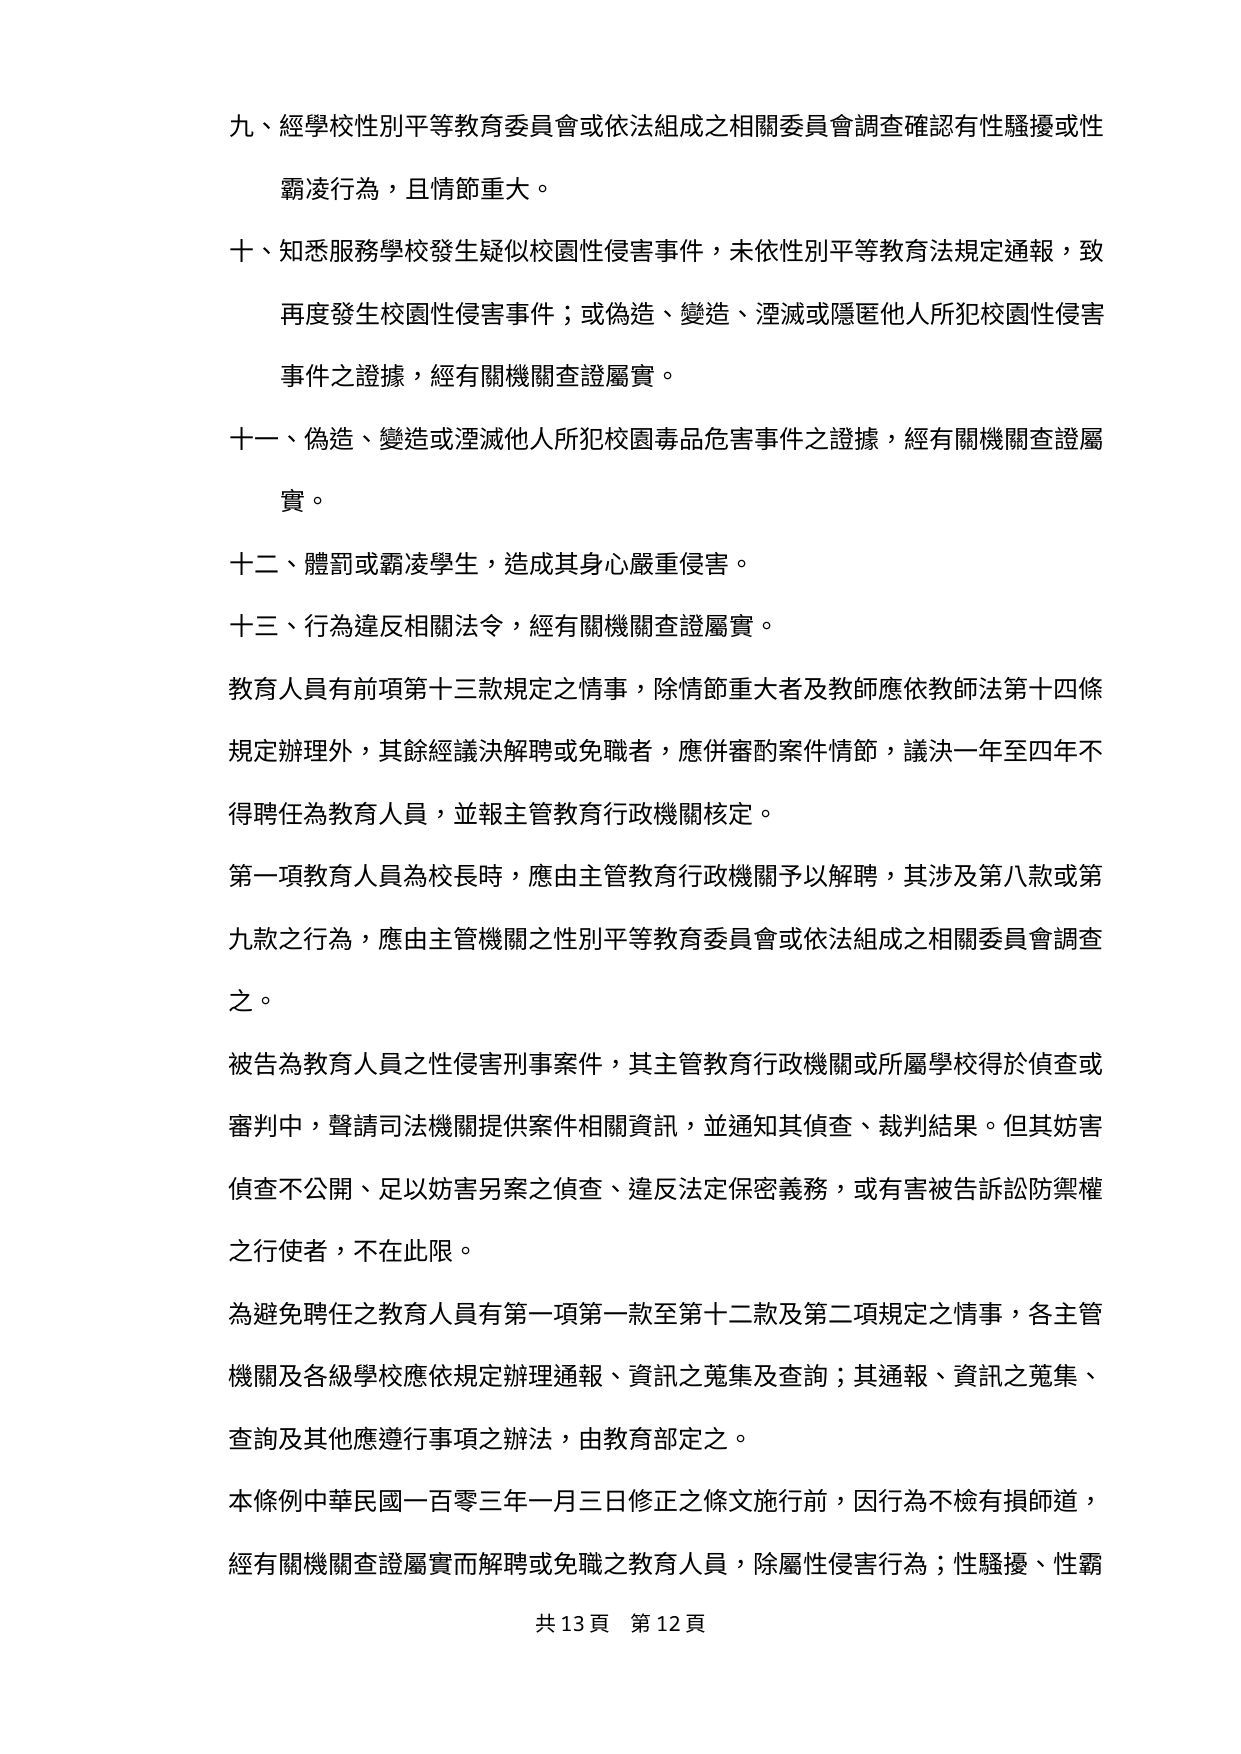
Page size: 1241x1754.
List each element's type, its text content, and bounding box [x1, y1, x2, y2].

text 九、經學校性別平等教育委員會或依法組成之相關委員會調查確認有性騷擾或性 霸凌行為，且情節重大。 [229, 83, 1122, 208]
text 十、知悉服務學校發生疑似校園性侵害事件，未依性別平等教育法規定通報，致再度發生校園性侵害事件；或偽造、變造、湮滅或隱匿他人所犯校園性侵害事件之證據，經有關機關查證屬實。 [229, 208, 1122, 396]
text 本條例中華民國一百零三年一月三日修正之條文施行前，因行為不檢有損師道，經有關機關查證屬實而解聘或免職之教育人員，除屬性侵害行為；性騷擾、性霸 [229, 1458, 1122, 1583]
text 為避免聘任之教育人員有第一項第一款至第十二款及第二項規定之情事，各主管機關及各級學校應依規定辦理通報、資訊之蒐集及查詢；其通報、資訊之蒐集、查詢及其他應遵行事項之辦法，由教育部定之。 [229, 1271, 1122, 1458]
text 被告為教育人員之性侵害刑事案件，其主管教育行政機關或所屬學校得於偵查或審判中，聲請司法機關提供案件相關資訊，並通知其偵查、裁判結果。但其妨害偵查不公開、足以妨害另案之偵查、違反法定保密義務，或有害被告訴訟防禦權之行使者，不在此限。 [229, 1021, 1122, 1271]
text 十三、行為違反相關法令，經有關機關查證屬實。 [118, 583, 1122, 646]
text 第一項教育人員為校長時，應由主管教育行政機關予以解聘，其涉及第八款或第九款之行為，應由主管機關之性別平等教育委員會或依法組成之相關委員會調查之。 [229, 833, 1122, 1021]
text 十二、體罰或霸凌學生，造成其身心嚴重侵害。 [118, 521, 1122, 583]
text 教育人員有前項第十三款規定之情事，除情節重大者及教師應依教師法第十四條規定辦理外，其餘經議決解聘或免職者，應併審酌案件情節，議決一年至四年不得聘任為教育人員，並報主管教育行政機關核定。 [229, 646, 1122, 833]
text 十一、偽造、變造或湮滅他人所犯校園毒品危害事件之證據，經有關機關查證屬實。 [229, 396, 1122, 521]
